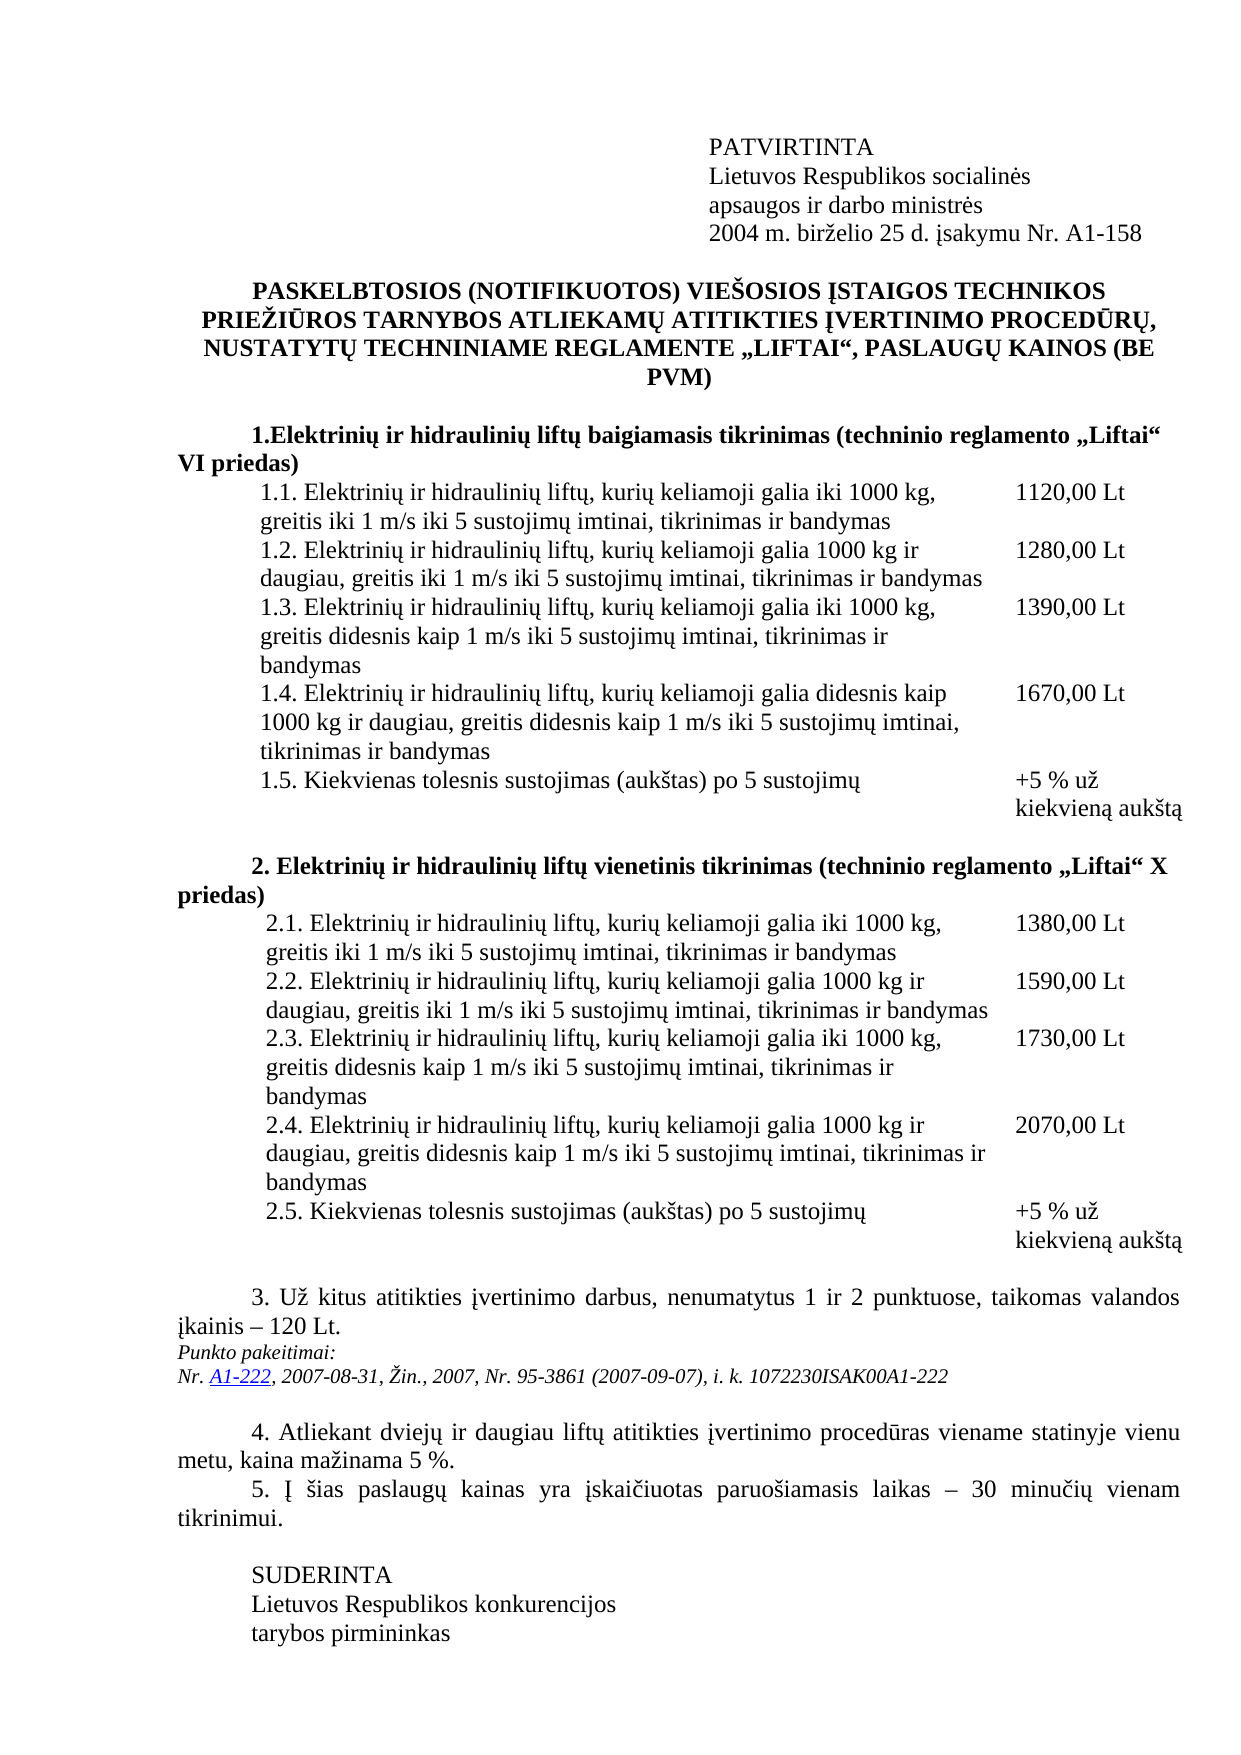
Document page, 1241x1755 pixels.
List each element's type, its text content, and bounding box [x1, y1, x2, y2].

text apsaugos ir darbo ministrės [177, 190, 1181, 218]
text Paskelbtosios (notifikuotos) viešosios įstaigos Technikos priežiūros tarnybos atliekamų atitikties įvertinimo procedūrų, nustatytų techniniame reglamente „Liftai“, paslaugų kainos (be PVM) [177, 276, 1181, 391]
text PATVIRTINTA [177, 132, 1181, 161]
text tarybos pirmininkas [177, 1618, 1181, 1647]
text Lietuvos Respublikos socialinės [177, 161, 1181, 190]
text Lietuvos Respublikos konkurencijos [177, 1589, 1181, 1618]
table_cell +5 % už kiekvieną aukštą [1004, 765, 1204, 822]
table_cell 1.3. Elektrinių ir hidraulinių liftų, kurių keliamoji galia iki 1000 kg, greitis didesnis kaip 1 m/s iki 5 sustojimų imtinai, tikrinimas ir bandymas [177, 592, 1004, 678]
text 2. Elektrinių ir hidraulinių liftų vienetinis tikrinimas (techninio reglamento „Liftai“ X priedas) [177, 851, 1181, 908]
table_header 2.1. Elektrinių ir hidraulinių liftų, kurių keliamoji galia iki 1000 kg, greitis iki 1 m/s iki 5 sustojimų imtinai, tikrinimas ir bandymas [177, 909, 1004, 966]
table_cell 1670,00 Lt [1004, 679, 1204, 765]
table_header 1.1. Elektrinių ir hidraulinių liftų, kurių keliamoji galia iki 1000 kg, greitis iki 1 m/s iki 5 sustojimų imtinai, tikrinimas ir bandymas [177, 477, 1004, 535]
table_header 1380,00 Lt [1004, 909, 1204, 966]
text 4. Atliekant dviejų ir daugiau liftų atitikties įvertinimo procedūras viename statinyje vienu metu, kaina mažinama 5 %. [177, 1417, 1181, 1474]
table_cell 1280,00 Lt [1004, 535, 1204, 592]
text Nr. A1-222, 2007-08-31, Žin., 2007, Nr. 95-3861 (2007-09-07), i. k. 1072230ISAK00A1-222 [177, 1364, 1181, 1388]
text 2004 m. birželio 25 d. įsakymu Nr. A1-158 [177, 218, 1181, 247]
table_cell 2.4. Elektrinių ir hidraulinių liftų, kurių keliamoji galia 1000 kg ir daugiau, greitis didesnis kaip 1 m/s iki 5 sustojimų imtinai, tikrinimas ir bandymas [177, 1110, 1004, 1196]
table_cell 1.2. Elektrinių ir hidraulinių liftų, kurių keliamoji galia 1000 kg ir daugiau, greitis iki 1 m/s iki 5 sustojimų imtinai, tikrinimas ir bandymas [177, 535, 1004, 592]
table_cell 1730,00 Lt [1004, 1024, 1204, 1110]
table_cell 2.3. Elektrinių ir hidraulinių liftų, kurių keliamoji galia iki 1000 kg, greitis didesnis kaip 1 m/s iki 5 sustojimų imtinai, tikrinimas ir bandymas [177, 1024, 1004, 1110]
table_cell 1.4. Elektrinių ir hidraulinių liftų, kurių keliamoji galia didesnis kaip 1000 kg ir daugiau, greitis didesnis kaip 1 m/s iki 5 sustojimų imtinai, tikrinimas ir bandymas [177, 679, 1004, 765]
table_cell 1390,00 Lt [1004, 592, 1204, 678]
table_cell 2.5. Kiekvienas tolesnis sustojimas (aukštas) po 5 sustojimų [177, 1196, 1004, 1253]
table_cell 2.2. Elektrinių ir hidraulinių liftų, kurių keliamoji galia 1000 kg ir daugiau, greitis iki 1 m/s iki 5 sustojimų imtinai, tikrinimas ir bandymas [177, 966, 1004, 1023]
text 1.Elektrinių ir hidraulinių liftų baigiamasis tikrinimas (techninio reglamento „Liftai“ VI priedas) [177, 420, 1181, 477]
text 3. Už kitus atitikties įvertinimo darbus, nenumatytus 1 ir 2 punktuose, taikomas valandos įkainis – 120 Lt. [177, 1282, 1181, 1340]
text 5. Į šias paslaugų kainas yra įskaičiuotas paruošiamasis laikas – 30 minučių vienam tikrinimui. [177, 1474, 1181, 1532]
text Punkto pakeitimai: [177, 1340, 1181, 1364]
table_cell 1590,00 Lt [1004, 966, 1204, 1023]
table_cell 1.5. Kiekvienas tolesnis sustojimas (aukštas) po 5 sustojimų [177, 765, 1004, 822]
text SUDERINTA [177, 1560, 1181, 1589]
table_header 1120,00 Lt [1004, 477, 1204, 535]
table_cell +5 % už kiekvieną aukštą [1004, 1196, 1204, 1253]
table_cell 2070,00 Lt [1004, 1110, 1204, 1196]
